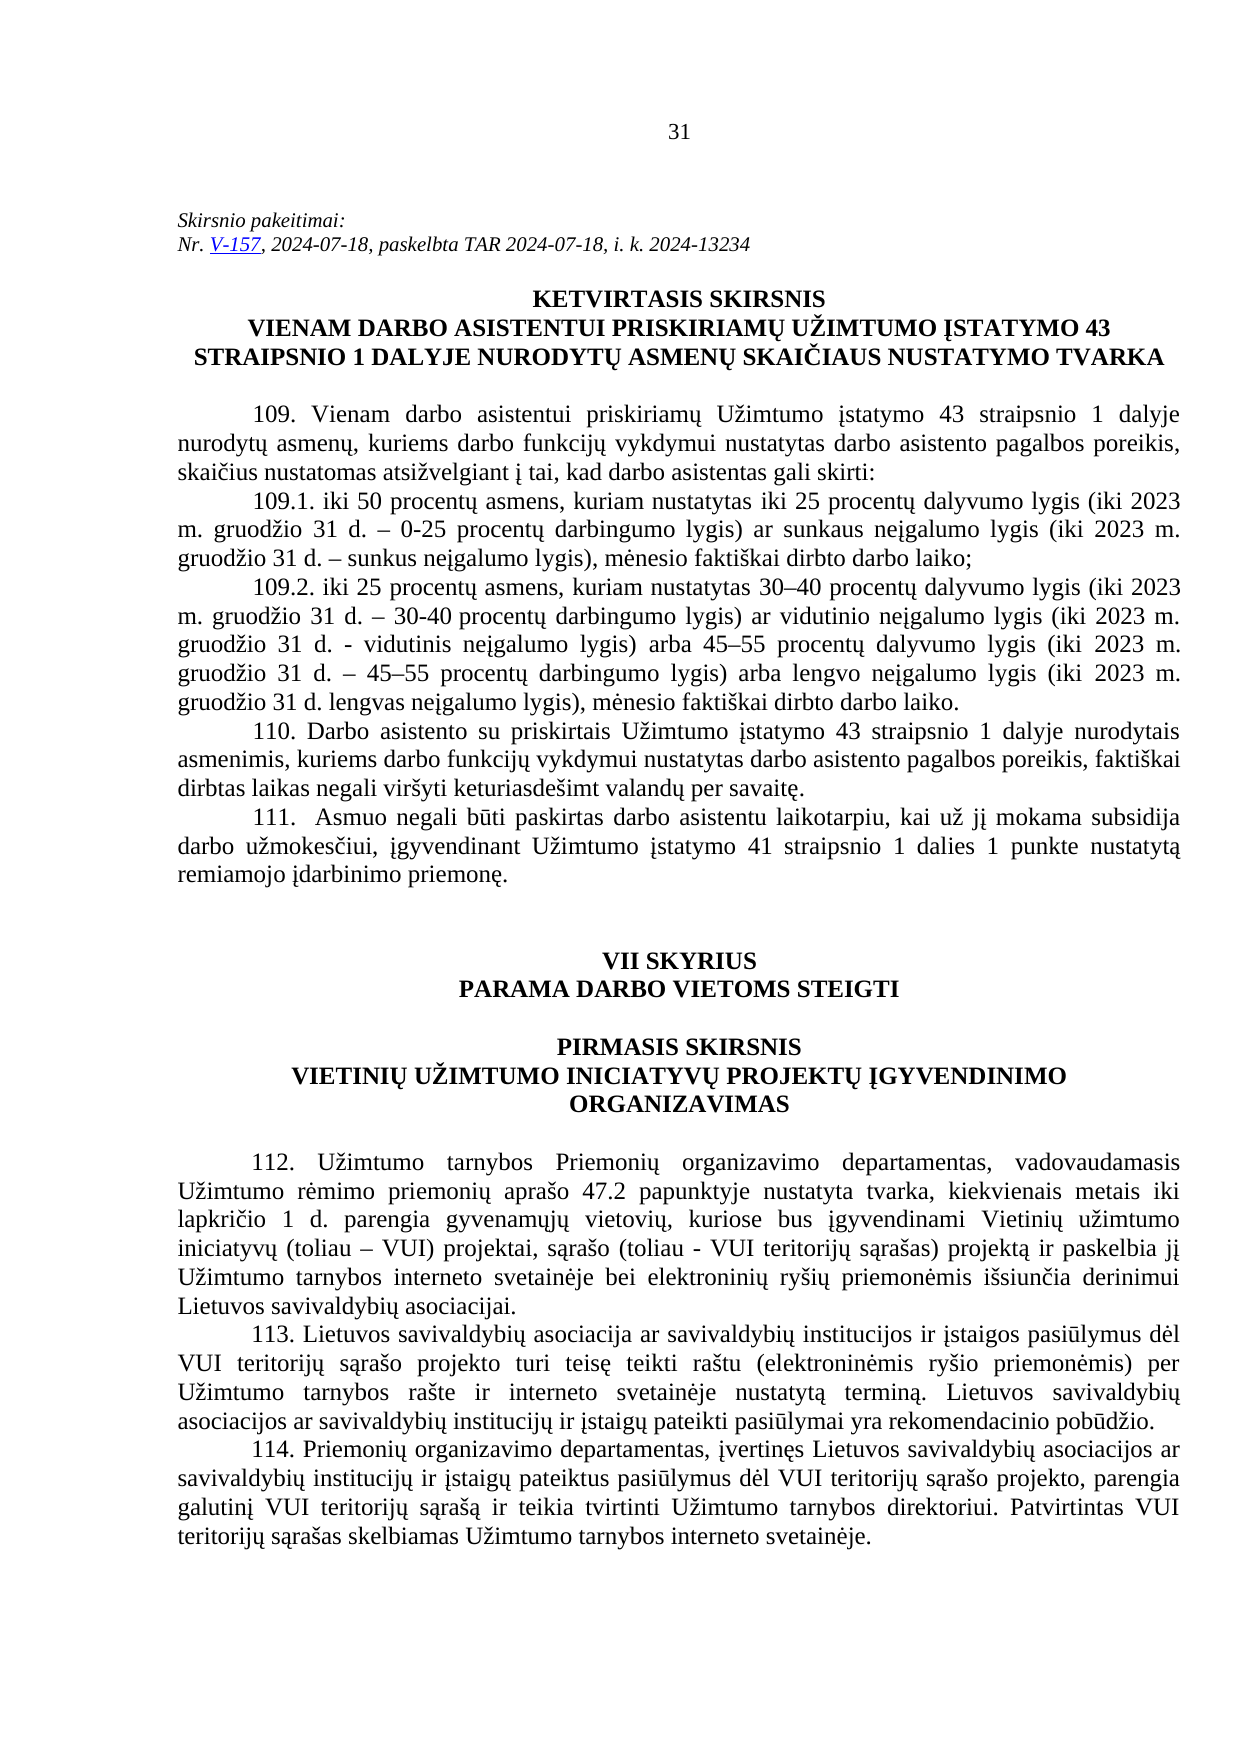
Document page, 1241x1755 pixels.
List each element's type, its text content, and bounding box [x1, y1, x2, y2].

text PIRMASIS SKIRSNIS [177, 1032, 1181, 1061]
text 109. Vienam darbo asistentui priskiriamų Užimtumo įstatymo 43 straipsnio 1 dalyje nurodytų asmenų, kuriems darbo funkcijų vykdymui nustatytas darbo asistento pagalbos poreikis, skaičius nustatomas atsižvelgiant į tai, kad darbo asistentas gali skirti: [177, 399, 1181, 486]
text 111. Asmuo negali būti paskirtas darbo asistentu laikotarpiu, kai už jį mokama subsidija darbo užmokesčiui, įgyvendinant Užimtumo įstatymo 41 straipsnio 1 dalies 1 punkte nustatytą remiamojo įdarbinimo priemonę. [177, 802, 1181, 888]
text 112. Užimtumo tarnybos Priemonių organizavimo departamentas, vadovaudamasis Užimtumo rėmimo priemonių aprašo 47.2 papunktyje nustatyta tvarka, kiekvienais metais iki lapkričio 1 d. parengia gyvenamųjų vietovių, kuriose bus įgyvendinami Vietinių užimtumo iniciatyvų (toliau – VUI) projektai, sąrašo (toliau - VUI teritorijų sąrašas) projektą ir paskelbia jį Užimtumo tarnybos interneto svetainėje bei elektroninių ryšių priemonėmis išsiunčia derinimui Lietuvos savivaldybių asociacijai. [177, 1147, 1181, 1319]
text Skirsnio pakeitimai: [177, 208, 1181, 232]
text PARAMA DARBO VIETOMS STEIGTI [177, 974, 1181, 1003]
text VIENAM DARBO ASISTENTUI PRISKIRIAMŲ UŽIMTUMO ĮSTATYMO 43 STRAIPSNIO 1 DALYJE NURODYTŲ ASMENŲ SKAIČIAUS NUSTATYMO TVARKA [177, 313, 1181, 371]
text 114. Priemonių organizavimo departamentas, įvertinęs Lietuvos savivaldybių asociacijos ar savivaldybių institucijų ir įstaigų pateiktus pasiūlymus dėl VUI teritorijų sąrašo projekto, parengia galutinį VUI teritorijų sąrašą ir teikia tvirtinti Užimtumo tarnybos direktoriui. Patvirtintas VUI teritorijų sąrašas skelbiamas Užimtumo tarnybos interneto svetainėje. [177, 1434, 1181, 1549]
text 113. Lietuvos savivaldybių asociacija ar savivaldybių institucijos ir įstaigos pasiūlymus dėl VUI teritorijų sąrašo projekto turi teisę teikti raštu (elektroninėmis ryšio priemonėmis) per Užimtumo tarnybos rašte ir interneto svetainėje nustatytą terminą. Lietuvos savivaldybių asociacijos ar savivaldybių institucijų ir įstaigų pateikti pasiūlymai yra rekomendacinio pobūdžio. [177, 1319, 1181, 1434]
text VIETINIŲ UŽIMTUMO INICIATYVŲ PROJEKTŲ ĮGYVENDINIMO ORGANIZAVIMAS [177, 1061, 1181, 1118]
text VII SKYRIUS [177, 946, 1181, 974]
text 109.1. iki 50 procentų asmens, kuriam nustatytas iki 25 procentų dalyvumo lygis (iki 2023 m. gruodžio 31 d. – 0-25 procentų darbingumo lygis) ar sunkaus neįgalumo lygis (iki 2023 m. gruodžio 31 d. – sunkus neįgalumo lygis), mėnesio faktiškai dirbto darbo laiko; [177, 486, 1181, 572]
text Nr. V-157, 2024-07-18, paskelbta TAR 2024-07-18, i. k. 2024-13234 [177, 232, 1181, 256]
text 110. Darbo asistento su priskirtais Užimtumo įstatymo 43 straipsnio 1 dalyje nurodytais asmenimis, kuriems darbo funkcijų vykdymui nustatytas darbo asistento pagalbos poreikis, faktiškai dirbtas laikas negali viršyti keturiasdešimt valandų per savaitę. [177, 716, 1181, 802]
text 109.2. iki 25 procentų asmens, kuriam nustatytas 30–40 procentų dalyvumo lygis (iki 2023 m. gruodžio 31 d. – 30-40 procentų darbingumo lygis) ar vidutinio neįgalumo lygis (iki 2023 m. gruodžio 31 d. - vidutinis neįgalumo lygis) arba 45–55 procentų dalyvumo lygis (iki 2023 m. gruodžio 31 d. – 45–55 procentų darbingumo lygis) arba lengvo neįgalumo lygis (iki 2023 m. gruodžio 31 d. lengvas neįgalumo lygis), mėnesio faktiškai dirbto darbo laiko. [177, 572, 1181, 716]
text KETVIRTASIS SKIRSNIS [177, 284, 1181, 313]
